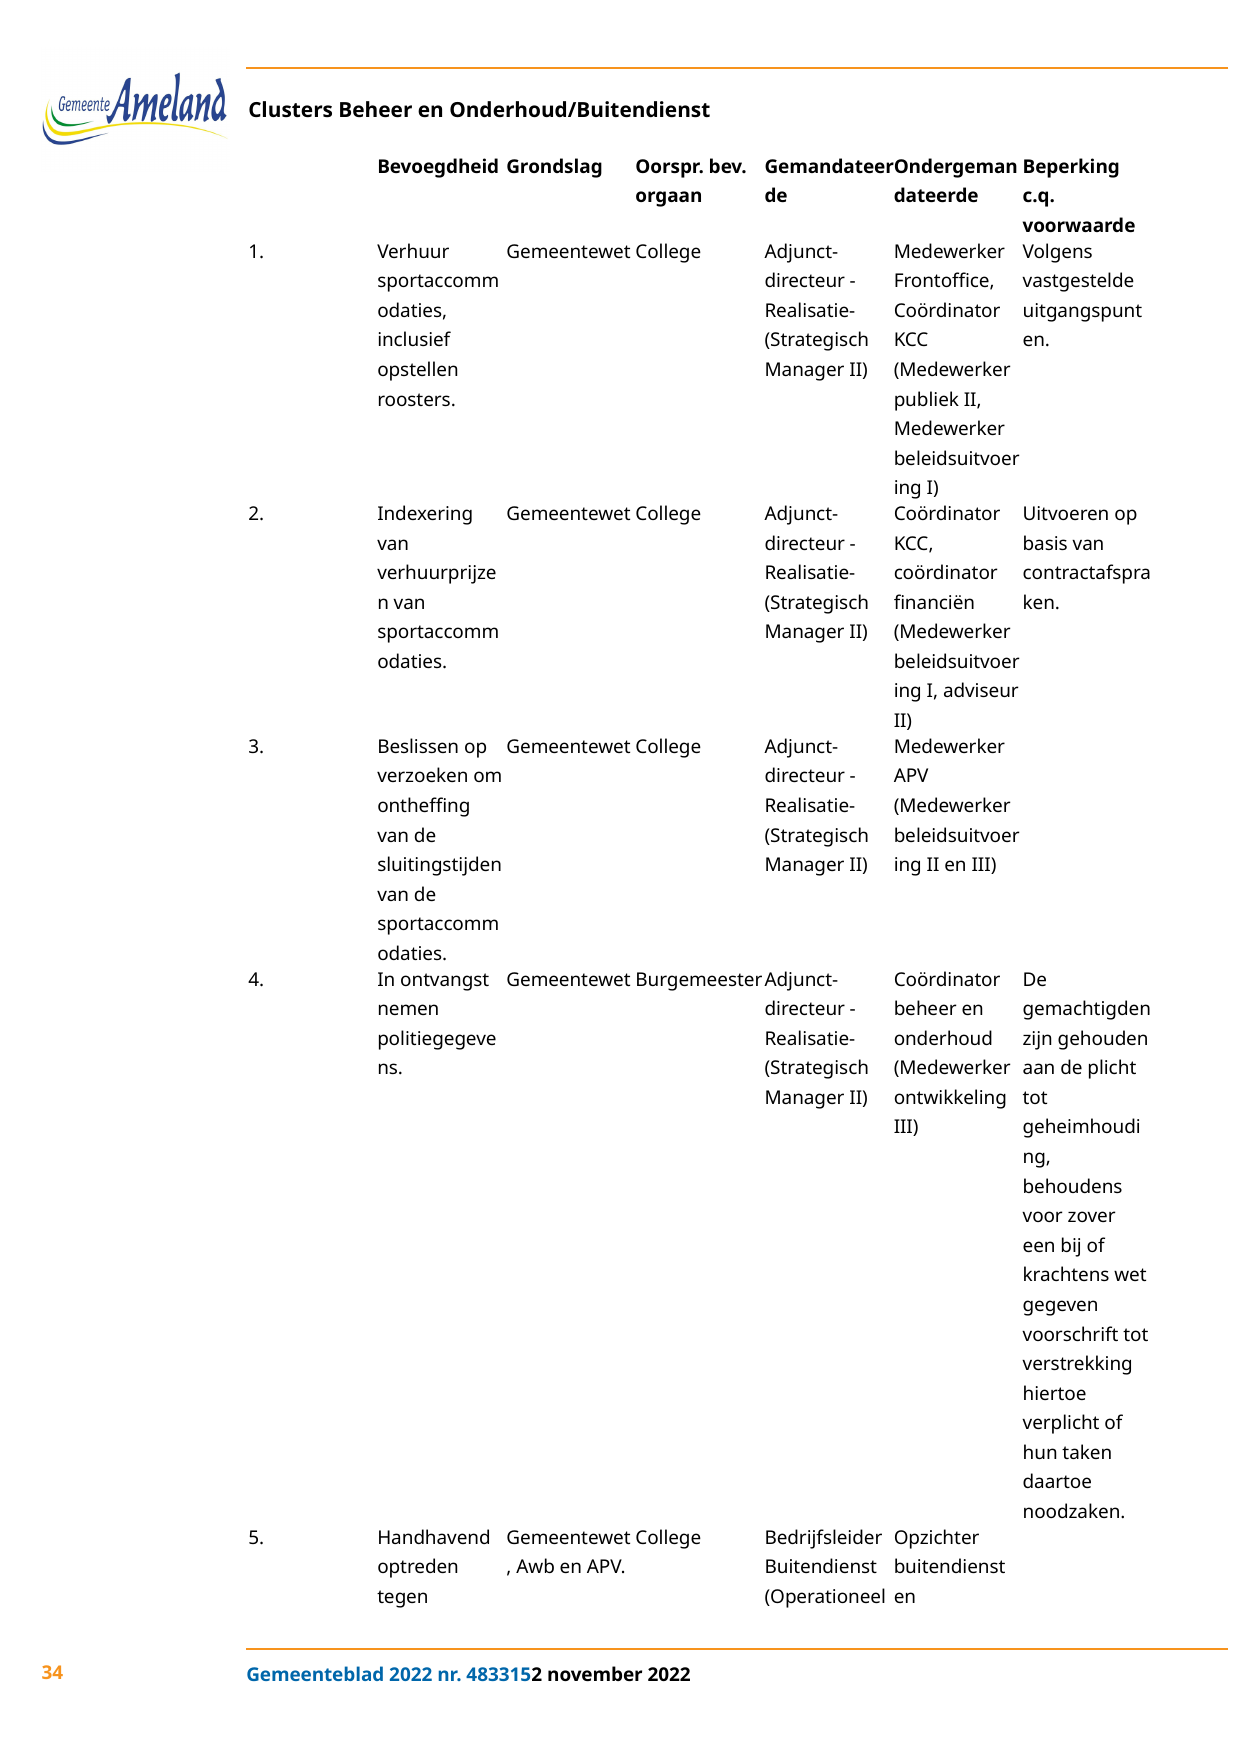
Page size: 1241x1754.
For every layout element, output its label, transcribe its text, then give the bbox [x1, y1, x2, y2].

table_cell 4. [248, 966, 377, 1524]
table_cell Gemeentewet [506, 500, 635, 733]
table_cell College [635, 733, 764, 966]
table_cell Opzichter buitendienst en [894, 1524, 1022, 1609]
table_cell 5. [248, 1524, 377, 1609]
table_cell [1023, 1524, 1152, 1609]
table_cell Burgemeester [635, 966, 764, 1524]
table_cell Adjunct-directeur -Realisatie- (Strategisch Manager II) [764, 733, 893, 966]
table_cell College [635, 1524, 764, 1609]
table_cell College [635, 500, 764, 733]
table_header Beperking c.q. voorwaarde [1023, 153, 1152, 238]
table_cell Handhavend optreden tegen [377, 1524, 506, 1609]
table_header [248, 153, 377, 238]
table_cell Medewerker APV (Medewerker beleidsuitvoering II en III) [894, 733, 1022, 966]
table_cell 3. [248, 733, 377, 966]
table_cell Gemeentewet [506, 966, 635, 1524]
text Clusters Beheer en Onderhoud/Buitendienst [248, 95, 1152, 123]
table_cell Adjunct-directeur -Realisatie- (Strategisch Manager II) [764, 966, 893, 1524]
table_cell Bedrijfsleider Buitendienst (Operationeel [764, 1524, 893, 1609]
table_header Ondergemandateerde [894, 153, 1022, 238]
table_cell Gemeentewet [506, 238, 635, 500]
table_header Gemandateerde [764, 153, 893, 238]
table_cell De gemachtigden zijn gehouden aan de plicht tot geheimhouding, behoudens voor zover een bij of krachtens wet gegeven voorschrift tot verstrekking hiertoe verplicht of hun taken daartoe noodzaken. [1023, 966, 1152, 1524]
table_cell 1. [248, 238, 377, 500]
table_cell Adjunct-directeur -Realisatie- (Strategisch Manager II) [764, 238, 893, 500]
table_cell Adjunct-directeur -Realisatie- (Strategisch Manager II) [764, 500, 893, 733]
picture [41, 47, 231, 172]
table_cell Verhuur sportaccommodaties, inclusief opstellen roosters. [377, 238, 506, 500]
table_cell 2. [248, 500, 377, 733]
table_cell Volgens vastgestelde uitgangspunten. [1023, 238, 1152, 500]
table_header Grondslag [506, 153, 635, 238]
table_cell [1023, 733, 1152, 966]
table_cell Uitvoeren op basis van contractafspraken. [1023, 500, 1152, 733]
table_cell Coördinator KCC, coördinator financiën (Medewerker beleidsuitvoering I, adviseur II) [894, 500, 1022, 733]
table_cell Indexering van verhuurprijzen van sportaccommodaties. [377, 500, 506, 733]
table_cell Medewerker Frontoffice, Coördinator KCC (Medewerker publiek II, Medewerker beleidsuitvoering I) [894, 238, 1022, 500]
table_header Bevoegdheid [377, 153, 506, 238]
table_cell Gemeentewet, Awb en APV. [506, 1524, 635, 1609]
table_cell College [635, 238, 764, 500]
table_cell Gemeentewet [506, 733, 635, 966]
table_cell Beslissen op verzoeken om ontheffing van de sluitingstijden van de sportaccommodaties. [377, 733, 506, 966]
table_cell In ontvangst nemen politiegegevens. [377, 966, 506, 1524]
table_header Oorspr. bev. orgaan [635, 153, 764, 238]
table_cell Coördinator beheer en onderhoud (Medewerker ontwikkeling III) [894, 966, 1022, 1524]
